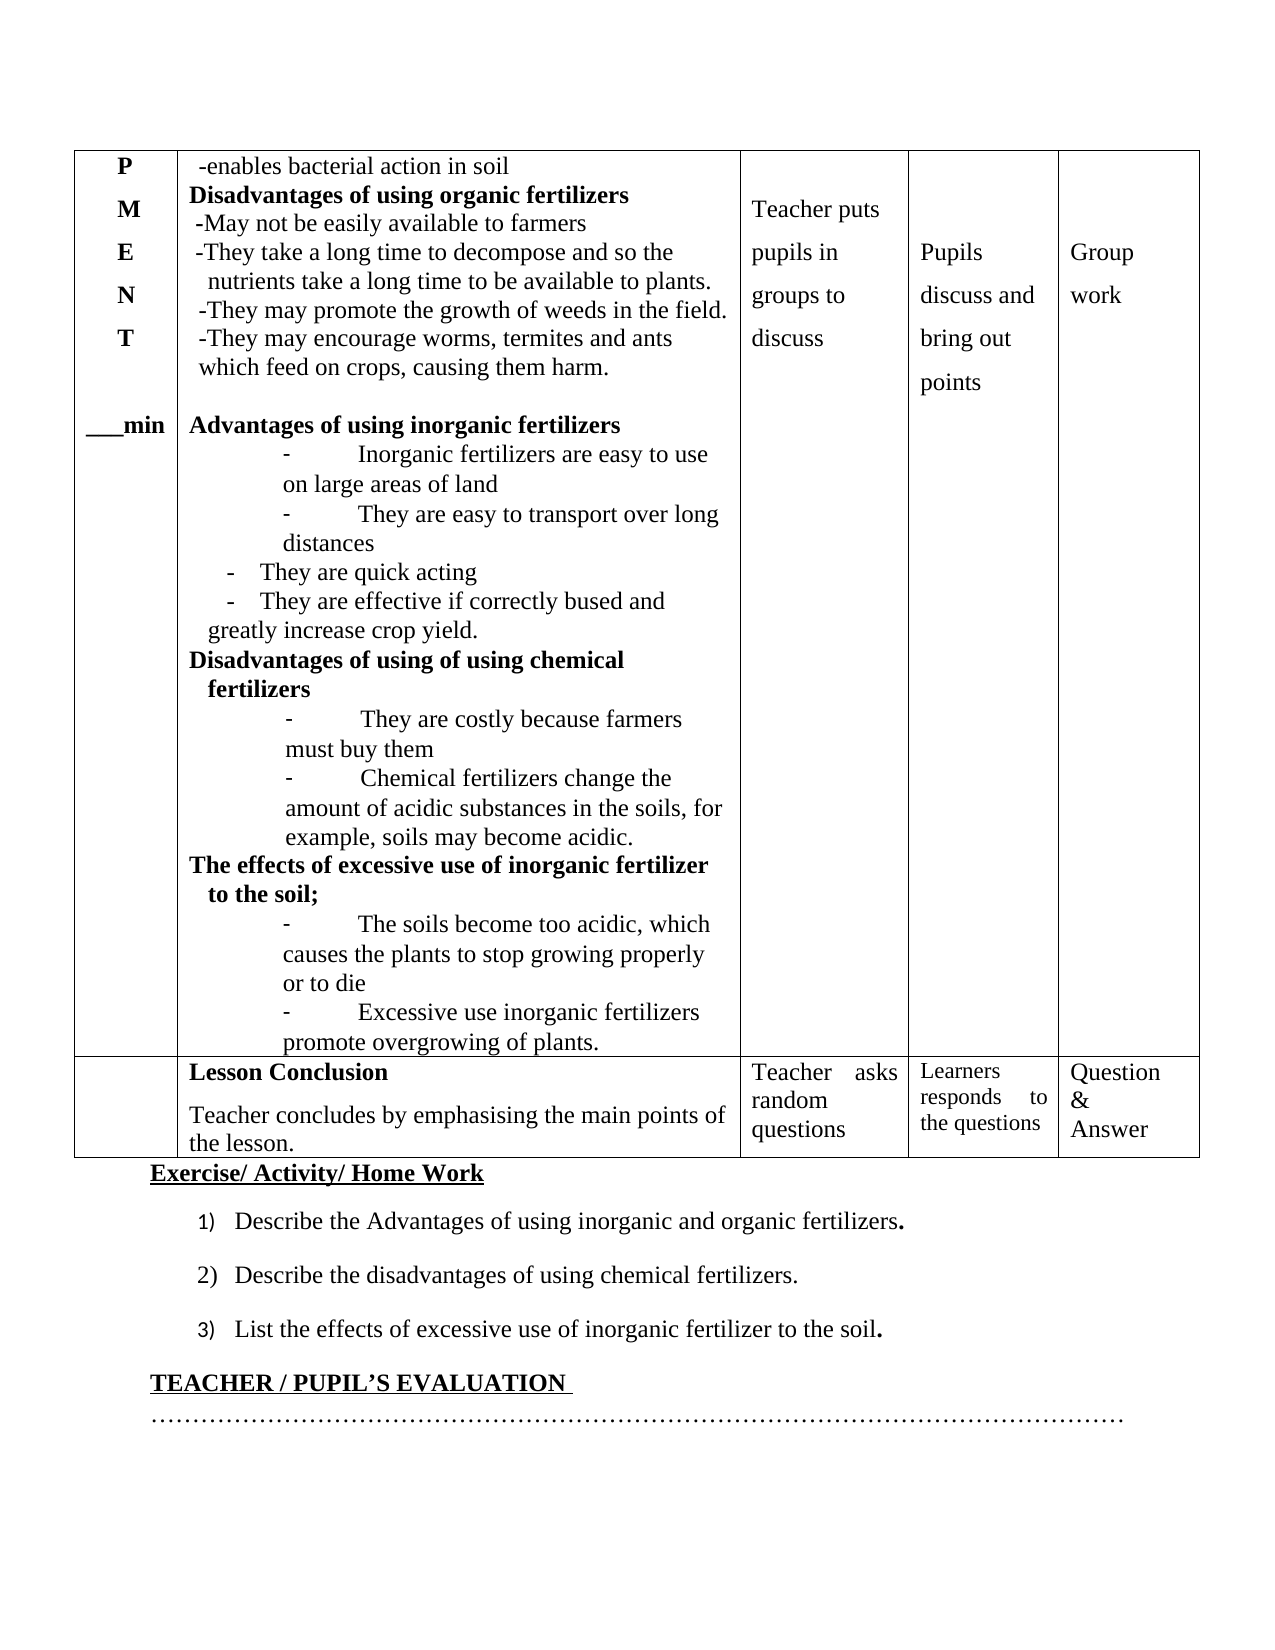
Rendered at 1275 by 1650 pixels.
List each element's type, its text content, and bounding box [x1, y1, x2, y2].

table_cell [75, 1057, 177, 1157]
table_cell Lesson Conclusion Teacher concludes by emphasising the main points of the lesson. [178, 1057, 740, 1157]
table_cell Teacher asks random questions [741, 1057, 908, 1157]
text Exercise/ Activity/ Home Work [150, 1158, 1125, 1187]
text TEACHER / PUPIL’S EVALUATION ……………………………………………………………………………………………………… [150, 1368, 1125, 1427]
table_cell Teacher puts pupils in groups to discuss [741, 151, 908, 1056]
list Describe the disadvantages of using chemical fertilizers. [197, 1260, 1125, 1289]
table_cell P M E N T ___min [75, 151, 177, 1056]
list List the effects of excessive use of inorganic fertilizer to the soil. [197, 1314, 1125, 1343]
table_cell Question & Answer [1059, 1057, 1199, 1157]
table_cell Learners responds to the questions [909, 1057, 1058, 1157]
table_cell Group work [1059, 151, 1199, 1056]
table_cell -enables bacterial action in soil Disadvantages of using organic fertilizers -May not be easily available to farmers -They take a long time to decompose and so the nutrients take a long time to be available to plants. -They may promote the growth of weeds in the field. -They may encourage worms, termites and ants which feed on crops, causing them harm. Advantages of using inorganic fertilizers Inorganic fertilizers are easy to use on large areas of land They are easy to transport over long distances - They are quick acting - They are effective if correctly bused and greatly increase crop yield. Disadvantages of using of using chemical fertilizers They are costly because farmers must buy them Chemical fertilizers change the amount of acidic substances in the soils, for example, soils may become acidic. The effects of excessive use of inorganic fertilizer to the soil; The soils become too acidic, which causes the plants to stop growing properly or to die Excessive use inorganic fertilizers promote overgrowing of plants. [178, 151, 740, 1056]
list Describe the Advantages of using inorganic and organic fertilizers. [197, 1206, 1125, 1235]
table_cell Pupils discuss and bring out points [909, 151, 1058, 1056]
